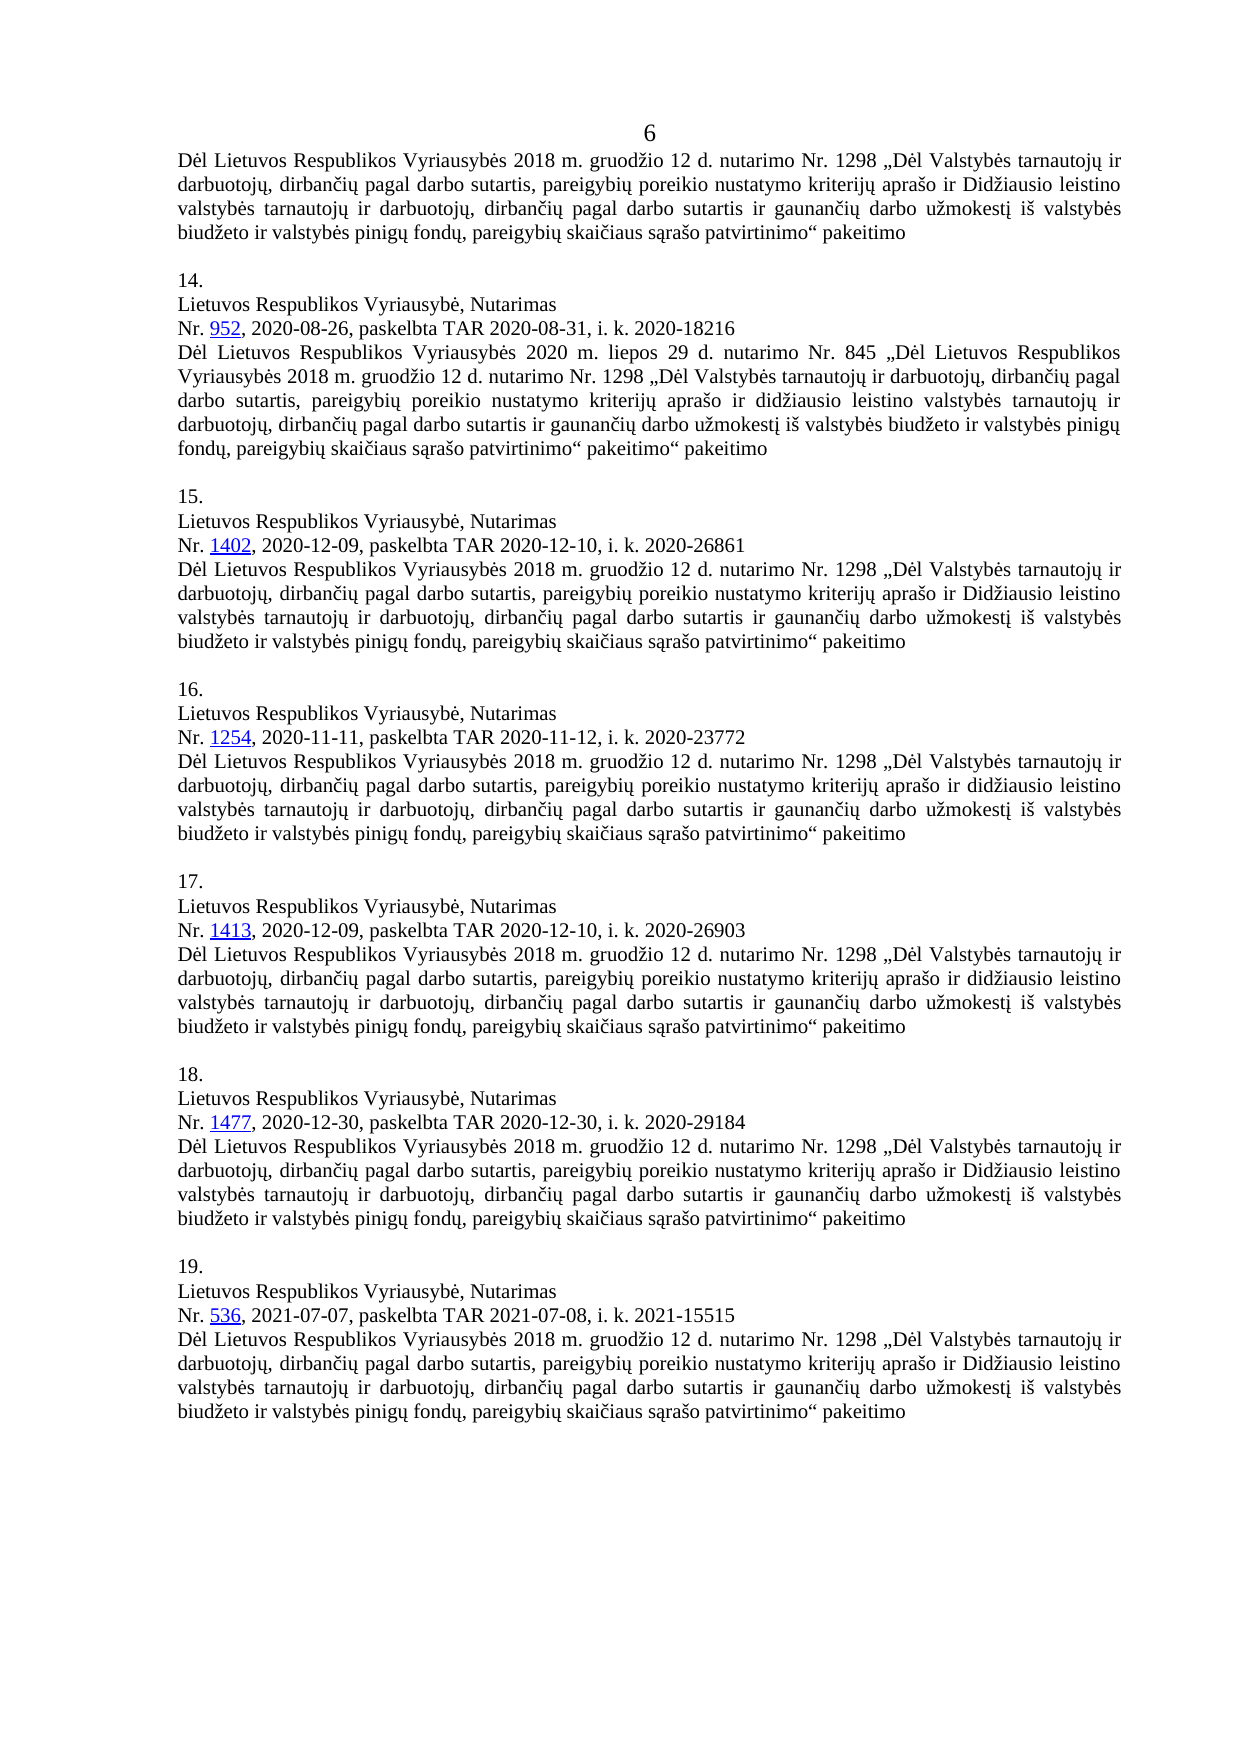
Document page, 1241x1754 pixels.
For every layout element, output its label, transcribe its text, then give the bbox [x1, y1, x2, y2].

text Lietuvos Respublikos Vyriausybė, Nutarimas [177, 292, 1122, 316]
text Nr. 1402, 2020-12-09, paskelbta TAR 2020-12-10, i. k. 2020-26861 [177, 533, 1122, 557]
text 15. [177, 484, 1122, 508]
text Nr. 1477, 2020-12-30, paskelbta TAR 2020-12-30, i. k. 2020-29184 [177, 1110, 1122, 1134]
text 14. [177, 268, 1122, 292]
text Dėl Lietuvos Respublikos Vyriausybės 2018 m. gruodžio 12 d. nutarimo Nr. 1298 „Dėl Valstybės tarnautojų ir darbuotojų, dirbančių pagal darbo sutartis, pareigybių poreikio nustatymo kriterijų aprašo ir Didžiausio leistino valstybės tarnautojų ir darbuotojų, dirbančių pagal darbo sutartis ir gaunančių darbo užmokestį iš valstybės biudžeto ir valstybės pinigų fondų, pareigybių skaičiaus sąrašo patvirtinimo“ pakeitimo [177, 1327, 1122, 1423]
text Dėl Lietuvos Respublikos Vyriausybės 2018 m. gruodžio 12 d. nutarimo Nr. 1298 „Dėl Valstybės tarnautojų ir darbuotojų, dirbančių pagal darbo sutartis, pareigybių poreikio nustatymo kriterijų aprašo ir Didžiausio leistino valstybės tarnautojų ir darbuotojų, dirbančių pagal darbo sutartis ir gaunančių darbo užmokestį iš valstybės biudžeto ir valstybės pinigų fondų, pareigybių skaičiaus sąrašo patvirtinimo“ pakeitimo [177, 148, 1122, 244]
text 19. [177, 1254, 1122, 1278]
text Lietuvos Respublikos Vyriausybė, Nutarimas [177, 1278, 1122, 1303]
text Dėl Lietuvos Respublikos Vyriausybės 2018 m. gruodžio 12 d. nutarimo Nr. 1298 „Dėl Valstybės tarnautojų ir darbuotojų, dirbančių pagal darbo sutartis, pareigybių poreikio nustatymo kriterijų aprašo ir Didžiausio leistino valstybės tarnautojų ir darbuotojų, dirbančių pagal darbo sutartis ir gaunančių darbo užmokestį iš valstybės biudžeto ir valstybės pinigų fondų, pareigybių skaičiaus sąrašo patvirtinimo“ pakeitimo [177, 557, 1122, 653]
text 16. [177, 677, 1122, 701]
text Lietuvos Respublikos Vyriausybė, Nutarimas [177, 508, 1122, 533]
text Lietuvos Respublikos Vyriausybė, Nutarimas [177, 893, 1122, 918]
text Nr. 1254, 2020-11-11, paskelbta TAR 2020-11-12, i. k. 2020-23772 [177, 725, 1122, 749]
text 18. [177, 1062, 1122, 1086]
text Dėl Lietuvos Respublikos Vyriausybės 2018 m. gruodžio 12 d. nutarimo Nr. 1298 „Dėl Valstybės tarnautojų ir darbuotojų, dirbančių pagal darbo sutartis, pareigybių poreikio nustatymo kriterijų aprašo ir didžiausio leistino valstybės tarnautojų ir darbuotojų, dirbančių pagal darbo sutartis ir gaunančių darbo užmokestį iš valstybės biudžeto ir valstybės pinigų fondų, pareigybių skaičiaus sąrašo patvirtinimo“ pakeitimo [177, 942, 1122, 1038]
text Nr. 536, 2021-07-07, paskelbta TAR 2021-07-08, i. k. 2021-15515 [177, 1303, 1122, 1327]
text Dėl Lietuvos Respublikos Vyriausybės 2018 m. gruodžio 12 d. nutarimo Nr. 1298 „Dėl Valstybės tarnautojų ir darbuotojų, dirbančių pagal darbo sutartis, pareigybių poreikio nustatymo kriterijų aprašo ir Didžiausio leistino valstybės tarnautojų ir darbuotojų, dirbančių pagal darbo sutartis ir gaunančių darbo užmokestį iš valstybės biudžeto ir valstybės pinigų fondų, pareigybių skaičiaus sąrašo patvirtinimo“ pakeitimo [177, 1134, 1122, 1230]
text Dėl Lietuvos Respublikos Vyriausybės 2020 m. liepos 29 d. nutarimo Nr. 845 „Dėl Lietuvos Respublikos Vyriausybės 2018 m. gruodžio 12 d. nutarimo Nr. 1298 „Dėl Valstybės tarnautojų ir darbuotojų, dirbančių pagal darbo sutartis, pareigybių poreikio nustatymo kriterijų aprašo ir didžiausio leistino valstybės tarnautojų ir darbuotojų, dirbančių pagal darbo sutartis ir gaunančių darbo užmokestį iš valstybės biudžeto ir valstybės pinigų fondų, pareigybių skaičiaus sąrašo patvirtinimo“ pakeitimo“ pakeitimo [177, 340, 1122, 460]
text Nr. 1413, 2020-12-09, paskelbta TAR 2020-12-10, i. k. 2020-26903 [177, 918, 1122, 942]
text Dėl Lietuvos Respublikos Vyriausybės 2018 m. gruodžio 12 d. nutarimo Nr. 1298 „Dėl Valstybės tarnautojų ir darbuotojų, dirbančių pagal darbo sutartis, pareigybių poreikio nustatymo kriterijų aprašo ir didžiausio leistino valstybės tarnautojų ir darbuotojų, dirbančių pagal darbo sutartis ir gaunančių darbo užmokestį iš valstybės biudžeto ir valstybės pinigų fondų, pareigybių skaičiaus sąrašo patvirtinimo“ pakeitimo [177, 749, 1122, 845]
text 17. [177, 869, 1122, 893]
text Nr. 952, 2020-08-26, paskelbta TAR 2020-08-31, i. k. 2020-18216 [177, 316, 1122, 340]
text Lietuvos Respublikos Vyriausybė, Nutarimas [177, 701, 1122, 725]
text Lietuvos Respublikos Vyriausybė, Nutarimas [177, 1086, 1122, 1110]
